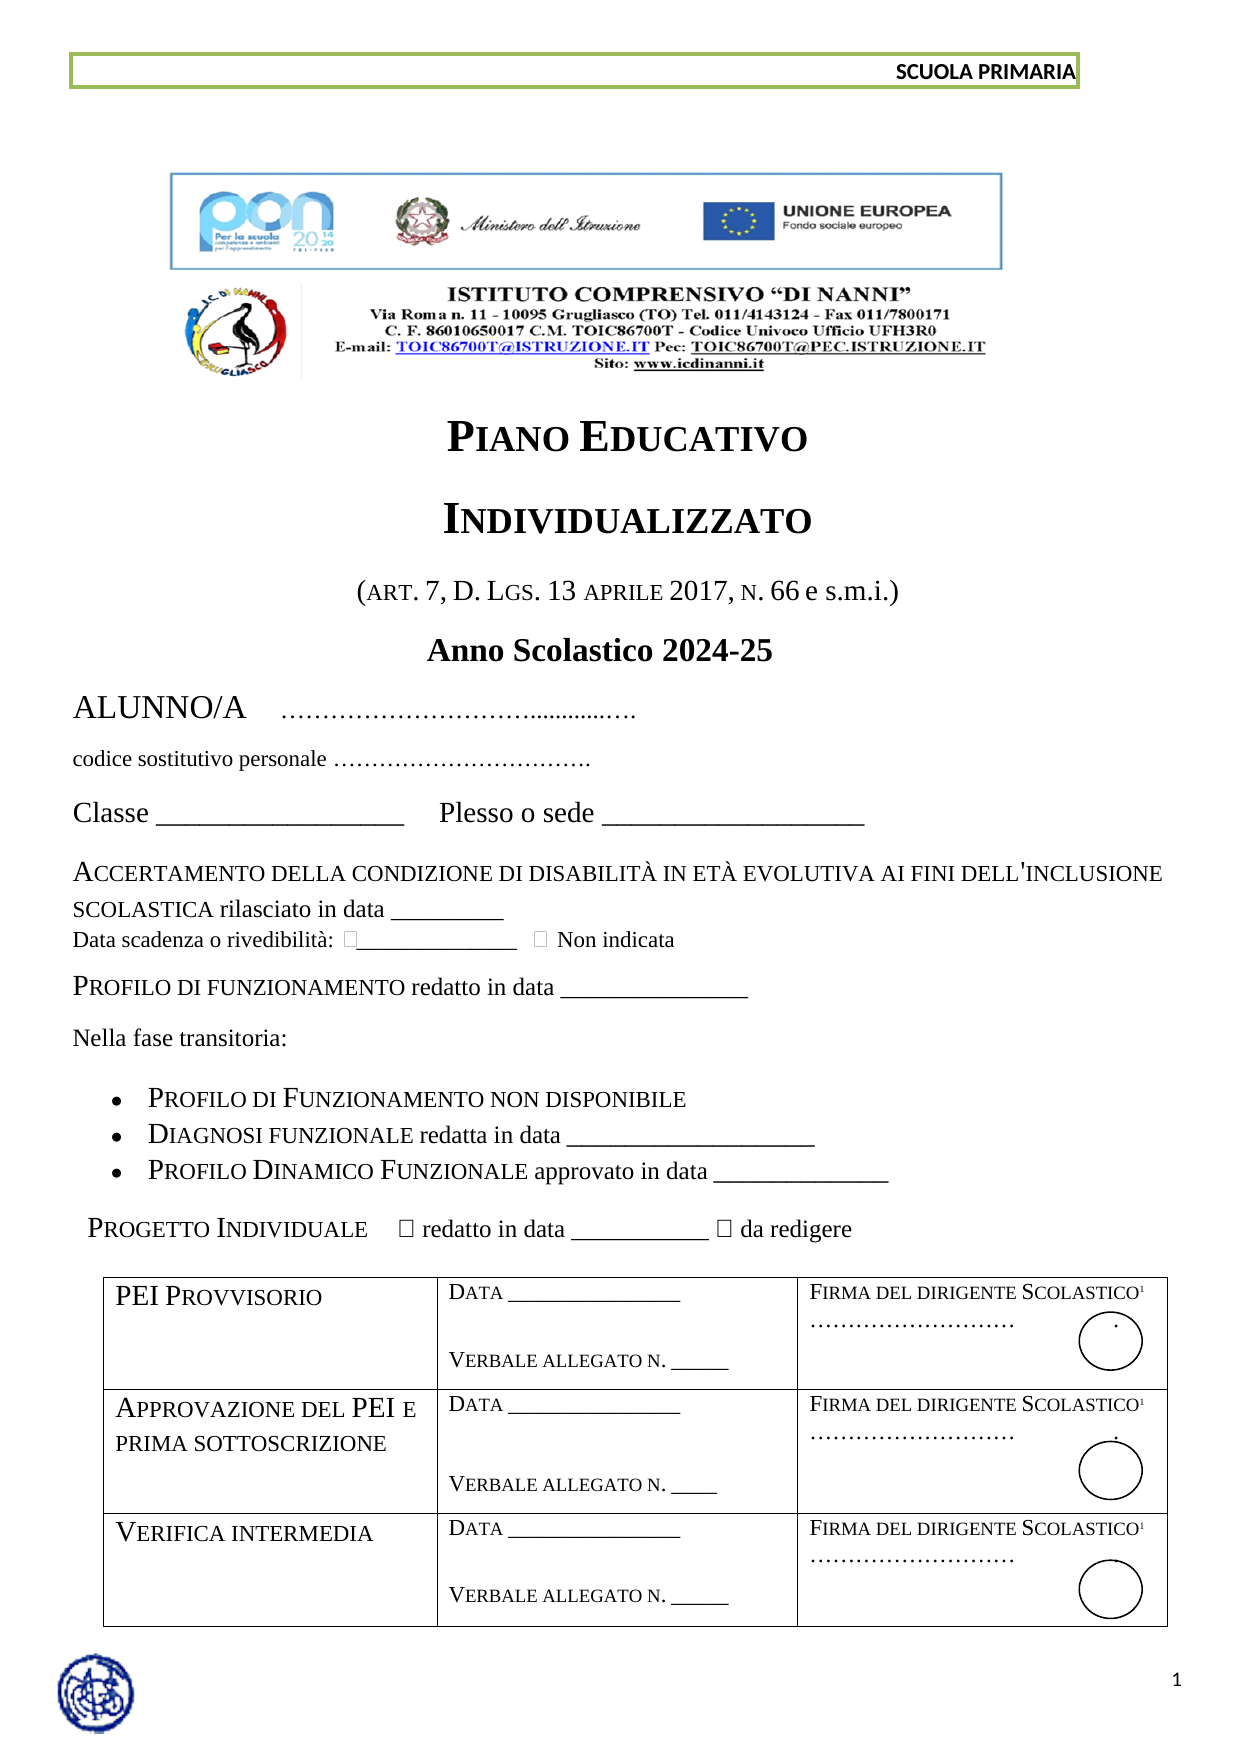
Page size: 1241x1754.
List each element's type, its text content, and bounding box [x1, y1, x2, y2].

text (ART. 7, D. LGS. 13 APRILE 2017, N. 66 e s.m.i.) [73, 573, 1183, 607]
table_cell VERIFICA INTERMEDIA [104, 1514, 437, 1626]
table_cell FIRMA DEL DIRIGENTE SCOLASTICO1 ……………………… . [798, 1514, 1167, 1626]
text ALUNNO/A …………………………............…. [73, 688, 1011, 726]
text Anno Scolastico 2024-25 [74, 630, 1011, 668]
text SCUOLA PRIMARIA [73, 56, 1076, 85]
text SCOLASTICA rilasciato in data _________ [72, 894, 1186, 923]
table_header FIRMA DEL DIRIGENTE SCOLASTICO1 ……………………… . [798, 1278, 1167, 1389]
text codice sostitutivo personale ……………………………. [72, 745, 1186, 772]
table_cell DATA _______________ VERBALE ALLEGATO N. _____ [438, 1514, 797, 1626]
text Data scadenza o rivedibilità: ______________ Non indicata [72, 926, 341, 952]
picture [131, 161, 1043, 380]
text Classe _________________ Plesso o sede __________________ [73, 796, 1186, 829]
table_cell APPROVAZIONE DEL PEI E PRIMA SOTTOSCRIZIONE [104, 1390, 437, 1513]
picture [341, 925, 378, 952]
list DIAGNOSI FUNZIONALE redatta in data _________________ [110, 1116, 1186, 1149]
list PROFILO DINAMICO FUNZIONALE approvato in data ____________ [110, 1152, 1186, 1186]
table_cell DATA _______________ VERBALE ALLEGATO N. ____ [438, 1390, 797, 1513]
picture [57, 1653, 137, 1734]
table_header PEI PROVVISORIO [104, 1278, 437, 1389]
text PROGETTO INDIVIDUALE  redatto in data ___________  da redigere [72, 1210, 1186, 1243]
list PROFILO DI FUNZIONAMENTO NON DISPONIBILE [110, 1080, 1186, 1113]
text PIANO EDUCATIVO INDIVIDUALIZZATO [257, 409, 998, 544]
text Nella fase transitoria: [72, 1023, 1186, 1052]
text PROFILO DI FUNZIONAMENTO redatto in data _______________ [72, 968, 777, 1002]
picture [531, 925, 567, 952]
table_cell FIRMA DEL DIRIGENTE SCOLASTICO1 ……………………… . [798, 1390, 1167, 1513]
table_header DATA _______________ VERBALE ALLEGATO N. _____ [438, 1278, 797, 1389]
text ACCERTAMENTO DELLA CONDIZIONE DI DISABILITÀ IN ETÀ EVOLUTIVA AI FINI DELL'INCLUSIONE [72, 854, 1186, 888]
text Data scadenza o rivedibilità: ______________ Non indicata [378, 926, 531, 952]
text Data scadenza o rivedibilità: ______________ Non indicata [567, 926, 779, 952]
